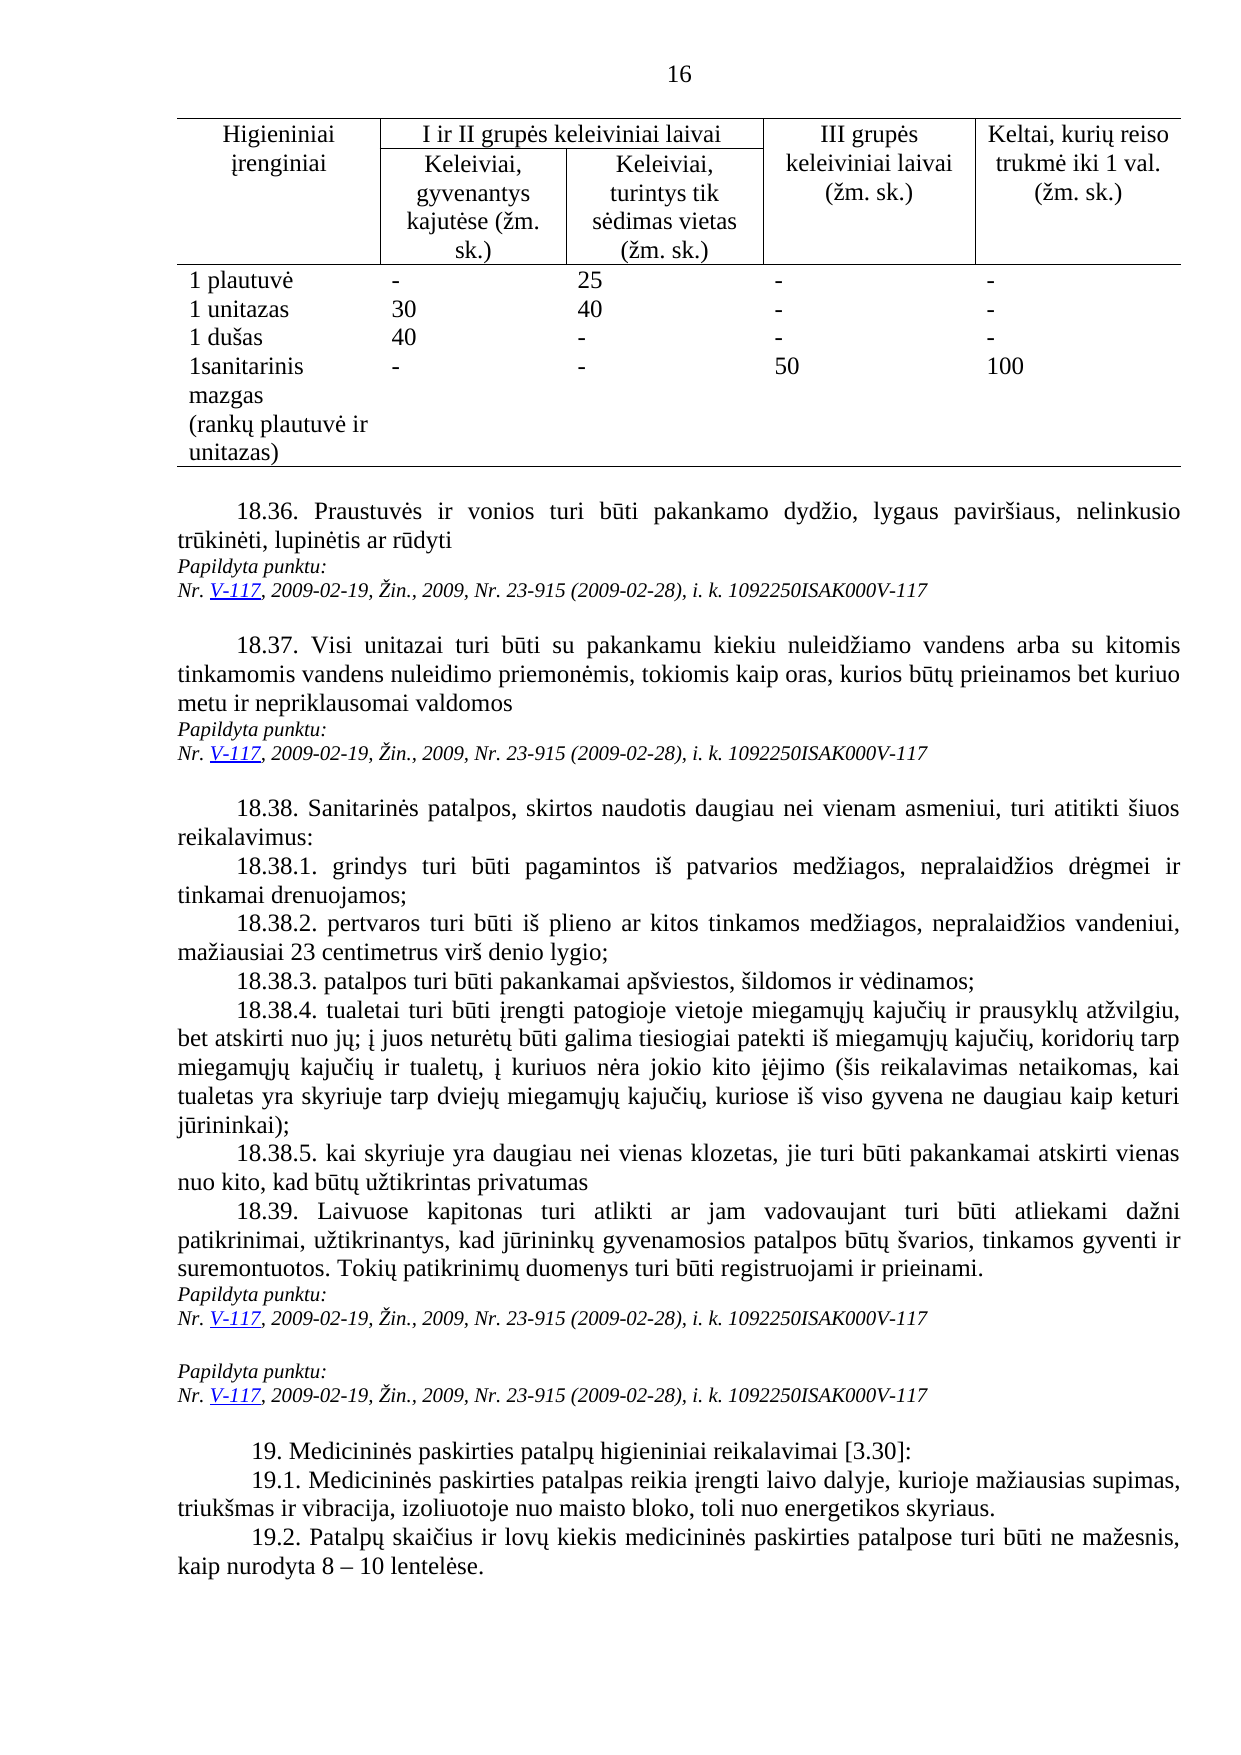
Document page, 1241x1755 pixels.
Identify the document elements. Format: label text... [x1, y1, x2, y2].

table_cell - [763, 294, 975, 322]
table_cell [763, 409, 975, 466]
table_cell 1 dušas [177, 323, 380, 351]
text Nr. V-117, 2009-02-19, Žin., 2009, Nr. 23-915 (2009-02-28), i. k. 1092250ISAK000V-117 [177, 578, 1181, 602]
text Nr. V-117, 2009-02-19, Žin., 2009, Nr. 23-915 (2009-02-28), i. k. 1092250ISAK000V-117 [177, 1383, 1181, 1407]
text 18.38. Sanitarinės patalpos, skirtos naudotis daugiau nei vienam asmeniui, turi atitikti šiuos reikalavimus: [177, 793, 1181, 851]
text 18.36. Praustuvės ir vonios turi būti pakankamo dydžio, lygaus paviršiaus, nelinkusio trūkinėti, lupinėtis ar rūdyti [177, 496, 1181, 553]
table_cell 1 unitazas [177, 294, 380, 322]
table_header Keltai, kurių reiso trukmė iki 1 val. (žm. sk.) [976, 119, 1181, 264]
table_cell 1 plautuvė [177, 265, 380, 294]
table_cell - [566, 323, 763, 351]
table_cell [566, 409, 763, 466]
table_cell 40 [380, 323, 566, 351]
text 19.1. Medicininės paskirties patalpas reikia įrengti laivo dalyje, kurioje mažiausias supimas, triukšmas ir vibracija, izoliuotoje nuo maisto bloko, toli nuo energetikos skyriaus. [177, 1465, 1181, 1522]
table_cell - [380, 265, 566, 294]
text 18.37. Visi unitazai turi būti su pakankamu kiekiu nuleidžiamo vandens arba su kitomis tinkamomis vandens nuleidimo priemonėmis, tokiomis kaip oras, kurios būtų prieinamos bet kuriuo metu ir nepriklausomai valdomos [177, 630, 1181, 717]
table_cell 50 [763, 351, 975, 409]
table_cell [380, 409, 566, 466]
text 18.38.1. grindys turi būti pagamintos iš patvarios medžiagos, nepralaidžios drėgmei ir tinkamai drenuojamos; [177, 851, 1181, 908]
text Papildyta punktu: [177, 553, 1181, 578]
text 18.39. Laivuose kapitonas turi atlikti ar jam vadovaujant turi būti atliekami dažni patikrinimai, užtikrinantys, kad jūrininkų gyvenamosios patalpos būtų švarios, tinkamos gyventi ir suremontuotos. Tokių patikrinimų duomenys turi būti registruojami ir prieinami. [177, 1196, 1181, 1282]
text Nr. V-117, 2009-02-19, Žin., 2009, Nr. 23-915 (2009-02-28), i. k. 1092250ISAK000V-117 [177, 741, 1181, 765]
text Papildyta punktu: [177, 717, 1181, 741]
table_cell 100 [975, 351, 1181, 409]
table_cell [975, 409, 1181, 466]
text 18.38.3. patalpos turi būti pakankamai apšviestos, šildomos ir vėdinamos; [177, 966, 1181, 995]
table_cell Keleiviai, gyvenantys kajutėse (žm. sk.) [381, 149, 566, 264]
table_header III grupės keleiviniai laivai (žm. sk.) [764, 119, 975, 264]
table_header I ir II grupės keleiviniai laivai [381, 119, 763, 148]
text Nr. V-117, 2009-02-19, Žin., 2009, Nr. 23-915 (2009-02-28), i. k. 1092250ISAK000V-117 [177, 1306, 1181, 1330]
text 18.38.4. tualetai turi būti įrengti patogioje vietoje miegamųjų kajučių ir prausyklų atžvilgiu, bet atskirti nuo jų; į juos neturėtų būti galima tiesiogiai patekti iš miegamųjų kajučių, koridorių tarp miegamųjų kajučių ir tualetų, į kuriuos nėra jokio kito įėjimo (šis reikalavimas netaikomas, kai tualetas yra skyriuje tarp dviejų miegamųjų kajučių, kuriose iš viso gyvena ne daugiau kaip keturi jūrininkai); [177, 995, 1181, 1138]
table_cell - [975, 265, 1181, 294]
table_cell 30 [380, 294, 566, 322]
table_cell 40 [566, 294, 763, 322]
text Papildyta punktu: [177, 1359, 1181, 1383]
table_cell - [975, 294, 1181, 322]
text 18.38.2. pertvaros turi būti iš plieno ar kitos tinkamos medžiagos, nepralaidžios vandeniui, mažiausiai 23 centimetrus virš denio lygio; [177, 908, 1181, 966]
table_cell 25 [566, 265, 763, 294]
table_header Higieniniai įrenginiai [177, 119, 380, 264]
table_cell - [763, 323, 975, 351]
table_cell 1sanitarinis mazgas [177, 351, 380, 409]
table_cell - [380, 351, 566, 409]
table_cell - [975, 323, 1181, 351]
table_cell - [566, 351, 763, 409]
text 18.38.5. kai skyriuje yra daugiau nei vienas klozetas, jie turi būti pakankamai atskirti vienas nuo kito, kad būtų užtikrintas privatumas [177, 1138, 1181, 1196]
text Papildyta punktu: [177, 1282, 1181, 1306]
text 19. Medicininės paskirties patalpų higieniniai reikalavimai [3.30]: [177, 1436, 1181, 1465]
table_cell (rankų plautuvė ir unitazas) [177, 409, 380, 466]
table_cell - [763, 265, 975, 294]
table_cell Keleiviai, turintys tik sėdimas vietas (žm. sk.) [567, 149, 763, 264]
text 19.2. Patalpų skaičius ir lovų kiekis medicininės paskirties patalpose turi būti ne mažesnis, kaip nurodyta 8 – 10 lentelėse. [177, 1522, 1181, 1580]
